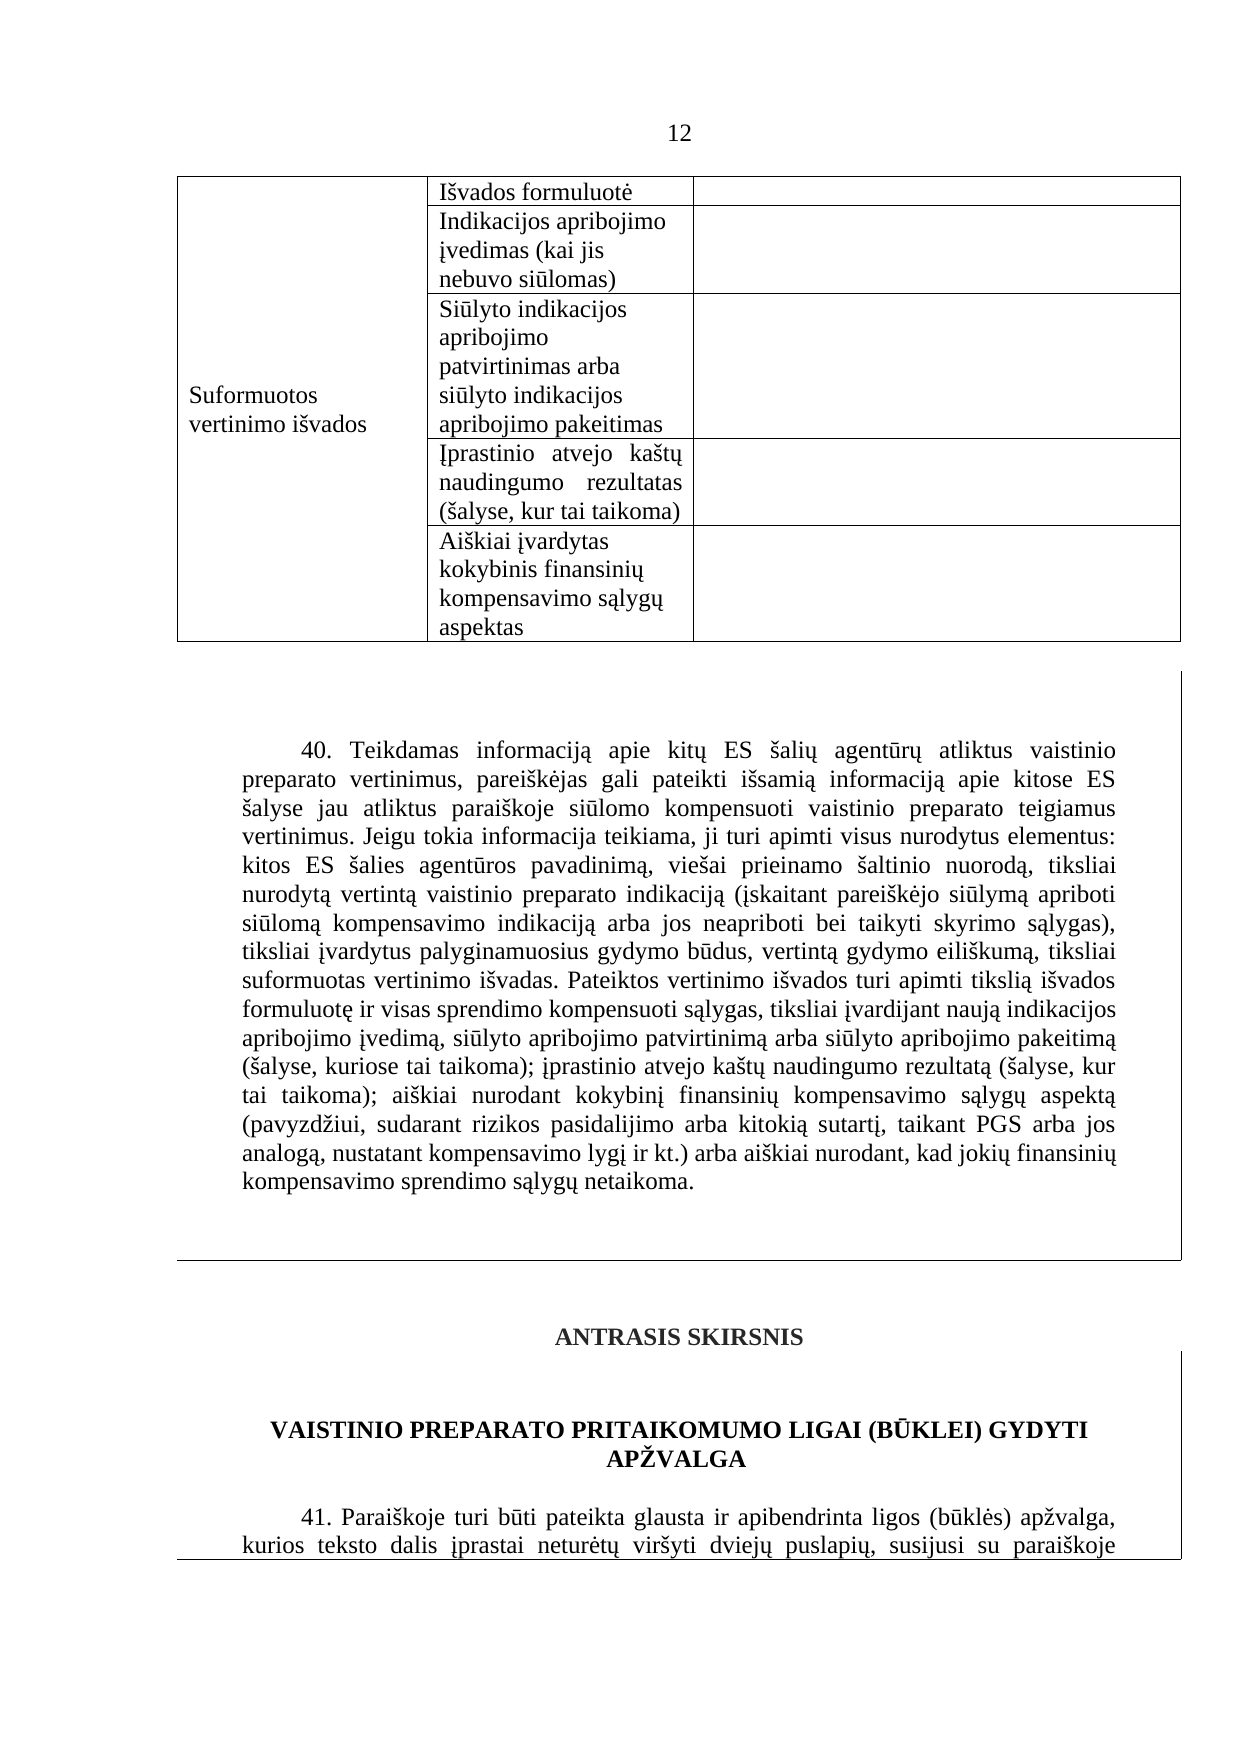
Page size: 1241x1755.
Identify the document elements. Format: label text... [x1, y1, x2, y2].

table_cell Suformuotos vertinimo išvados [178, 177, 427, 641]
text 40. Teikdamas informaciją apie kitų ES šalių agentūrų atliktus vaistinio preparato vertinimus, pareiškėjas gali pateikti išsamią informaciją apie kitose ES šalyse jau atliktus paraiškoje siūlomo kompensuoti vaistinio preparato teigiamus vertinimus. Jeigu tokia informacija teikiama, ji turi apimti visus nurodytus elementus: kitos ES šalies agentūros pavadinimą, viešai prieinamo šaltinio nuorodą, tiksliai nurodytą vertintą vaistinio preparato indikaciją (įskaitant pareiškėjo siūlymą apriboti siūlomą kompensavimo indikaciją arba jos neapriboti bei taikyti skyrimo sąlygas), tiksliai įvardytus palyginamuosius gydymo būdus, vertintą gydymo eiliškumą, tiksliai suformuotas vertinimo išvadas. Pateiktos vertinimo išvados turi apimti tikslią išvados formuluotę ir visas sprendimo kompensuoti sąlygas, tiksliai įvardijant naują indikacijos apribojimo įvedimą, siūlyto apribojimo patvirtinimą arba siūlyto apribojimo pakeitimą (šalyse, kuriose tai taikoma); įprastinio atvejo kaštų naudingumo rezultatą (šalyse, kur tai taikoma); aiškiai nurodant kokybinį finansinių kompensavimo sąlygų aspektą (pavyzdžiui, sudarant rizikos pasidalijimo arba kitokią sutartį, taikant PGS arba jos analogą, nustatant kompensavimo lygį ir kt.) arba aiškiai nurodant, kad jokių finansinių kompensavimo sprendimo sąlygų netaikoma. [177, 671, 1181, 1260]
table_cell Įprastinio atvejo kaštų naudingumo rezultatas (šalyse, kur tai taikoma) [428, 439, 693, 525]
table_cell [694, 294, 1180, 437]
table_cell Siūlyto indikacijos apribojimo patvirtinimas arba siūlyto indikacijos apribojimo pakeitimas [428, 294, 693, 437]
table_cell [694, 177, 1180, 205]
table_cell [694, 526, 1180, 641]
table_cell Indikacijos apribojimo įvedimas (kai jis nebuvo siūlomas) [428, 206, 693, 293]
table_cell [694, 439, 1180, 525]
text 41. Paraiškoje turi būti pateikta glausta ir apibendrinta ligos (būklės) apžvalga, kurios teksto dalis įprastai neturėtų viršyti dviejų puslapių, susijusi su paraiškoje [177, 1502, 1181, 1559]
text ANTRASIS SKIRSNIS [177, 1322, 1181, 1351]
table_cell Aiškiai įvardytas kokybinis finansinių kompensavimo sąlygų aspektas [428, 526, 693, 641]
table_cell Išvados formuluotė [428, 177, 693, 205]
text VAISTINIO PREPARATO PRITAIKOMUMO LIGAI (BŪKLEI) GYDYTI APŽVALGA [177, 1351, 1181, 1473]
table_cell [694, 206, 1180, 293]
